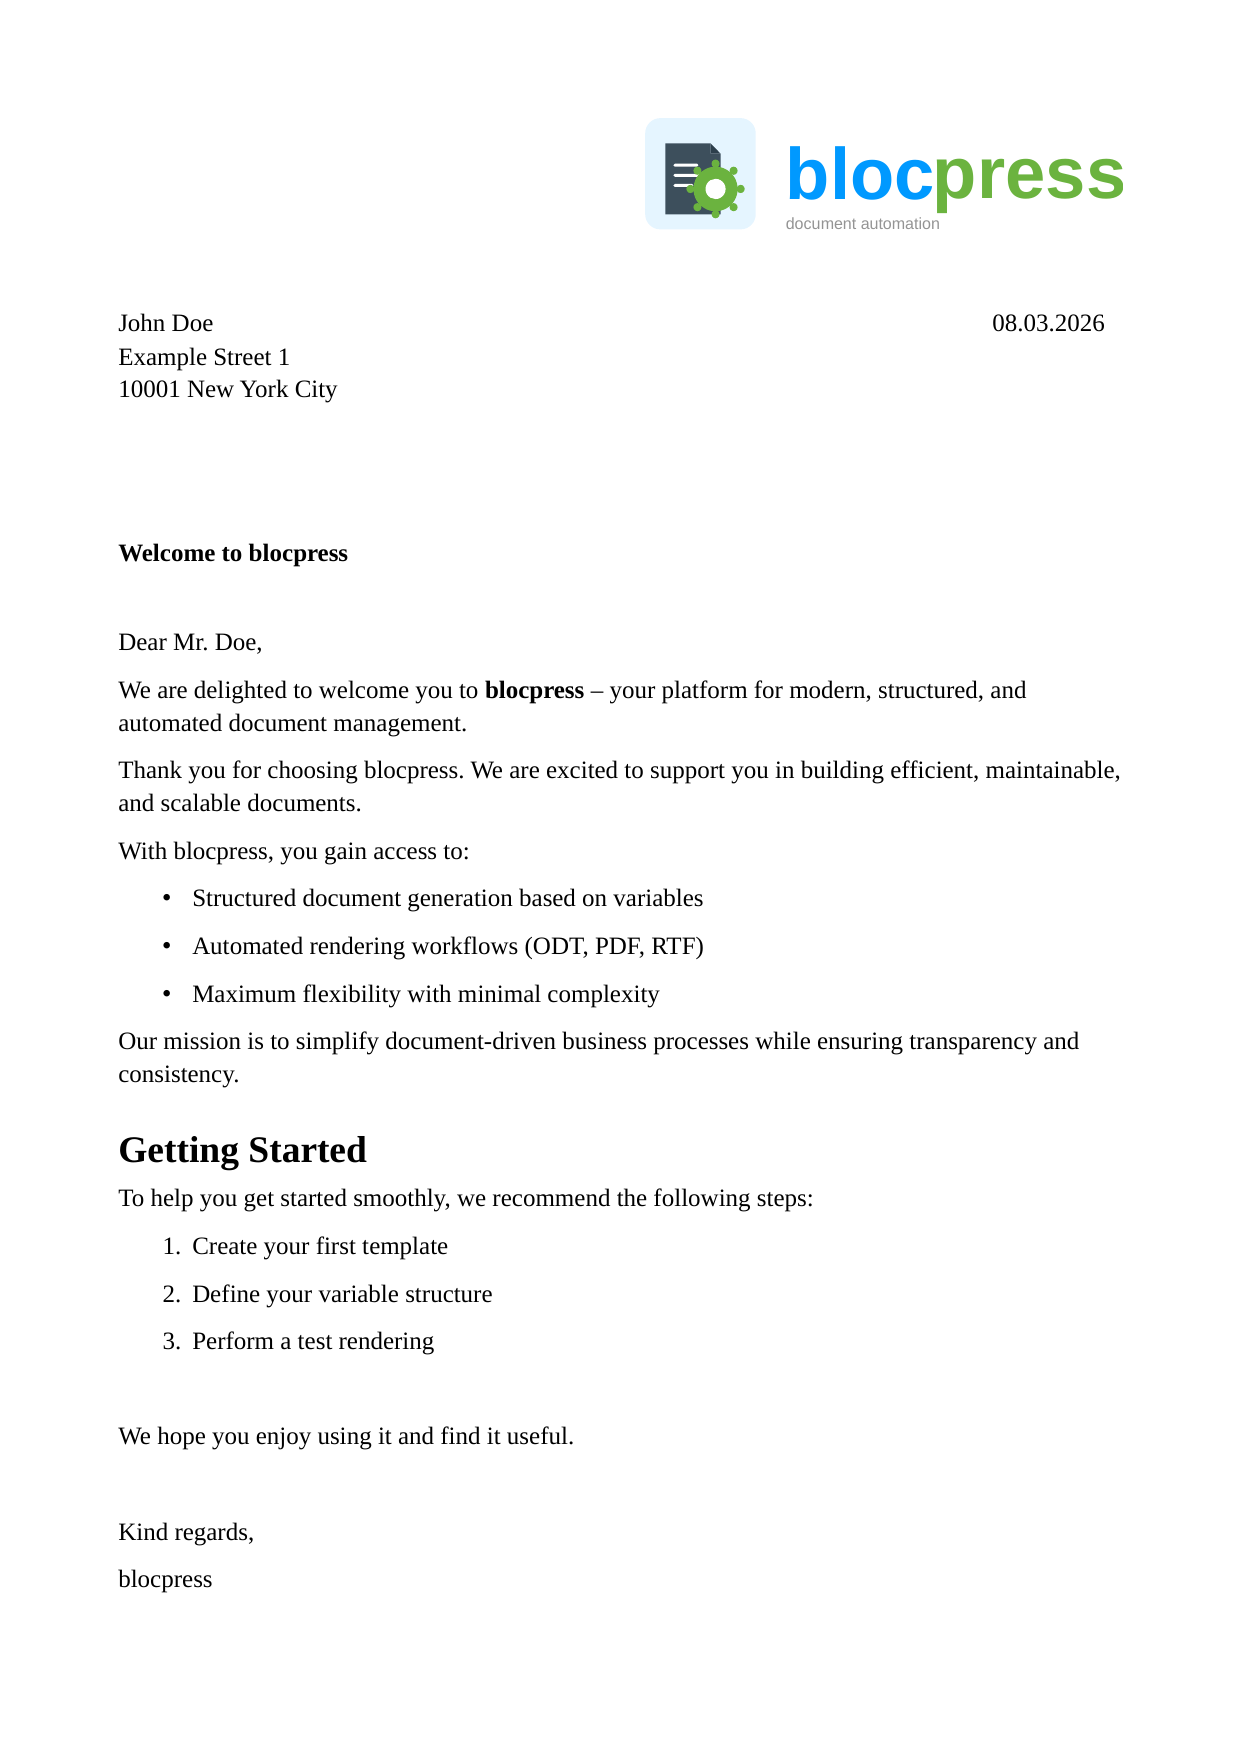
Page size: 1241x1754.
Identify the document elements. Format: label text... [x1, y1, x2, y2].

text We are delighted to welcome you to blocpress – your platform for modern, structured, and automated document management. [118, 675, 1122, 736]
text John Doe 08.03.2026 Example Street 1 10001 New York City [118, 308, 1122, 403]
text To help you get started smoothly, we recommend the following steps: [118, 1183, 1122, 1212]
text Kind regards, [118, 1517, 1122, 1545]
subtitle Welcome to blocpress [118, 538, 1122, 567]
list Create your first template [162, 1231, 1122, 1260]
text We hope you enjoy using it and find it useful. [118, 1421, 1122, 1450]
list Automated rendering workflows (ODT, PDF, RTF) [162, 931, 1122, 960]
text blocpress [118, 1564, 1122, 1593]
text Our mission is to simplify document-driven business processes while ensuring transparency and consistency. [118, 1026, 1122, 1088]
text Dear Mr. Doe, [118, 627, 1122, 656]
subtitle Getting Started [118, 1128, 1122, 1171]
list Maximum flexibility with minimal complexity [162, 979, 1122, 1007]
text Thank you for choosing blocpress. We are excited to support you in building efficient, maintainable, and scalable documents. [118, 755, 1122, 817]
list Structured document generation based on variables [162, 883, 1122, 912]
text With blocpress, you gain access to: [118, 836, 1122, 865]
list Define your variable structure [162, 1279, 1122, 1307]
list Perform a test rendering [162, 1326, 1122, 1355]
